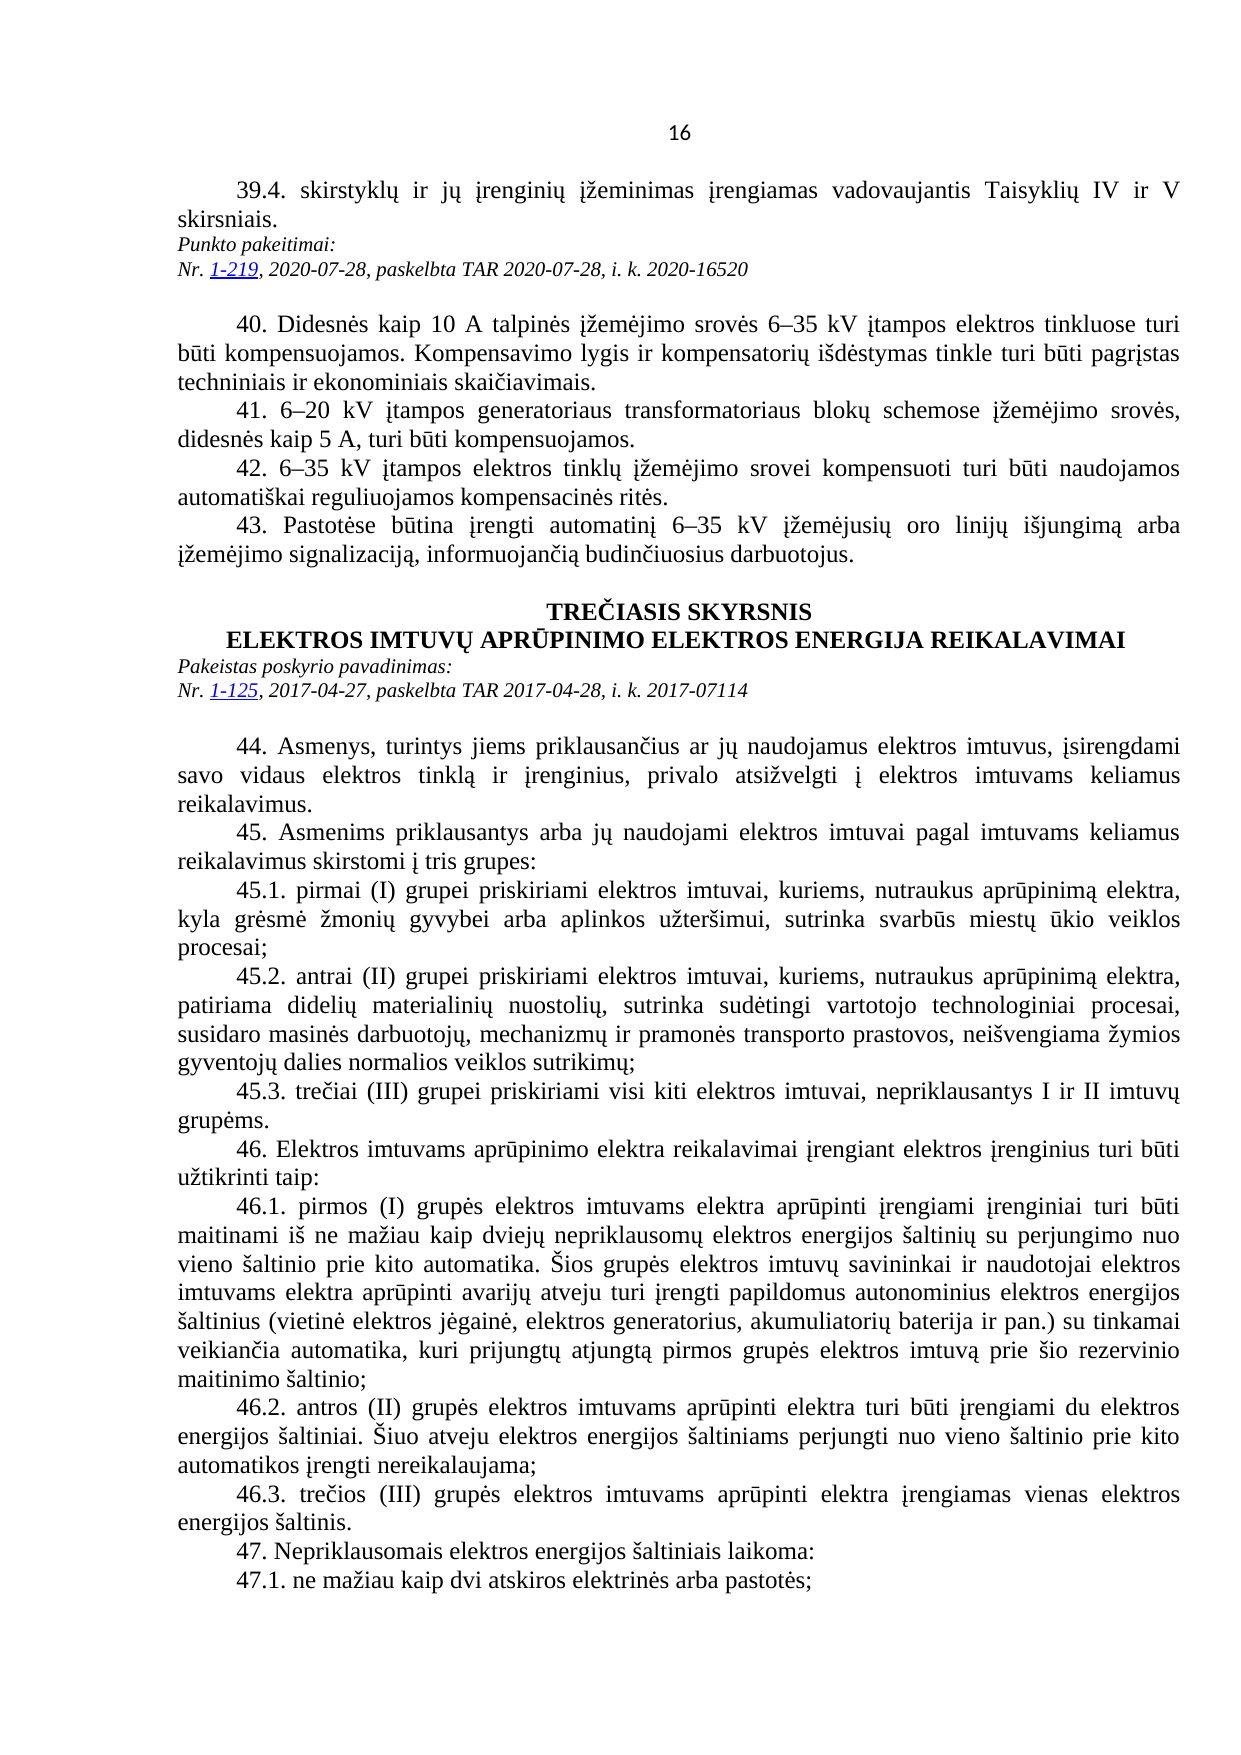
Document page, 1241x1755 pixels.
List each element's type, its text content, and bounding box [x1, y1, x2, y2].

text 46.3. trečios (III) grupės elektros imtuvams aprūpinti elektra įrengiamas vienas elektros energijos šaltinis. [177, 1479, 1181, 1536]
text Punkto pakeitimai: [177, 232, 1181, 256]
text TREČIASIS SKYRSNIS [177, 597, 1181, 626]
text 45.2. antrai (II) grupei priskiriami elektros imtuvai, kuriems, nutraukus aprūpinimą elektra, patiriama didelių materialinių nuostolių, sutrinka sudėtingi vartotojo technologiniai procesai, susidaro masinės darbuotojų, mechanizmų ir pramonės transporto prastovos, neišvengiama žymios gyventojų dalies normalios veiklos sutrikimų; [177, 961, 1181, 1076]
text Pakeistas poskyrio pavadinimas: [177, 654, 1181, 678]
text 46. Elektros imtuvams aprūpinimo elektra reikalavimai įrengiant elektros įrenginius turi būti užtikrinti taip: [177, 1134, 1181, 1191]
text 41. 6–20 kV įtampos generatoriaus transformatoriaus blokų schemose įžemėjimo srovės, didesnės kaip 5 A, turi būti kompensuojamos. [177, 396, 1181, 453]
text Nr. 1-125, 2017-04-27, paskelbta TAR 2017-04-28, i. k. 2017-07114 [177, 678, 1181, 702]
text 45. Asmenims priklausantys arba jų naudojami elektros imtuvai pagal imtuvams keliamus reikalavimus skirstomi į tris grupes: [177, 817, 1181, 875]
text 47.1. ne mažiau kaip dvi atskiros elektrinės arba pastotės; [177, 1565, 1181, 1594]
text 45.1. pirmai (I) grupei priskiriami elektros imtuvai, kuriems, nutraukus aprūpinimą elektra, kyla grėsmė žmonių gyvybei arba aplinkos užteršimui, sutrinka svarbūs miestų ūkio veiklos procesai; [177, 875, 1181, 961]
text Nr. 1-219, 2020-07-28, paskelbta TAR 2020-07-28, i. k. 2020-16520 [177, 256, 1181, 281]
text 46.2. antros (II) grupės elektros imtuvams aprūpinti elektra turi būti įrengiami du elektros energijos šaltiniai. Šiuo atveju elektros energijos šaltiniams perjungti nuo vieno šaltinio prie kito automatikos įrengti nereikalaujama; [177, 1392, 1181, 1479]
text 40. Didesnės kaip 10 A talpinės įžemėjimo srovės 6–35 kV įtampos elektros tinkluose turi būti kompensuojamos. Kompensavimo lygis ir kompensatorių išdėstymas tinkle turi būti pagrįstas techniniais ir ekonominiais skaičiavimais. [177, 309, 1181, 396]
text 44. Asmenys, turintys jiems priklausančius ar jų naudojamus elektros imtuvus, įsirengdami savo vidaus elektros tinklą ir įrenginius, privalo atsižvelgti į elektros imtuvams keliamus reikalavimus. [177, 731, 1181, 817]
text 42. 6–35 kV įtampos elektros tinklų įžemėjimo srovei kompensuoti turi būti naudojamos automatiškai reguliuojamos kompensacinės ritės. [177, 453, 1181, 511]
text 47. Nepriklausomais elektros energijos šaltiniais laikoma: [177, 1536, 1181, 1565]
text 45.3. trečiai (III) grupei priskiriami visi kiti elektros imtuvai, nepriklausantys I ir II imtuvų grupėms. [177, 1076, 1181, 1134]
text ELEKTROS IMTUVŲ APRŪPINIMO ELEKTROS ENERGIJA REIKALAVIMAI [177, 626, 1181, 654]
text 46.1. pirmos (I) grupės elektros imtuvams elektra aprūpinti įrengiami įrenginiai turi būti maitinami iš ne mažiau kaip dviejų nepriklausomų elektros energijos šaltinių su perjungimo nuo vieno šaltinio prie kito automatika. Šios grupės elektros imtuvų savininkai ir naudotojai elektros imtuvams elektra aprūpinti avarijų atveju turi įrengti papildomus autonominius elektros energijos šaltinius (vietinė elektros jėgainė, elektros generatorius, akumuliatorių baterija ir pan.) su tinkamai veikiančia automatika, kuri prijungtų atjungtą pirmos grupės elektros imtuvą prie šio rezervinio maitinimo šaltinio; [177, 1191, 1181, 1392]
text 43. Pastotėse būtina įrengti automatinį 6–35 kV įžemėjusių oro linijų išjungimą arba įžemėjimo signalizaciją, informuojančią budinčiuosius darbuotojus. [177, 511, 1181, 568]
text 39.4. skirstyklų ir jų įrenginių įžeminimas įrengiamas vadovaujantis Taisyklių IV ir V skirsniais. [177, 175, 1181, 232]
